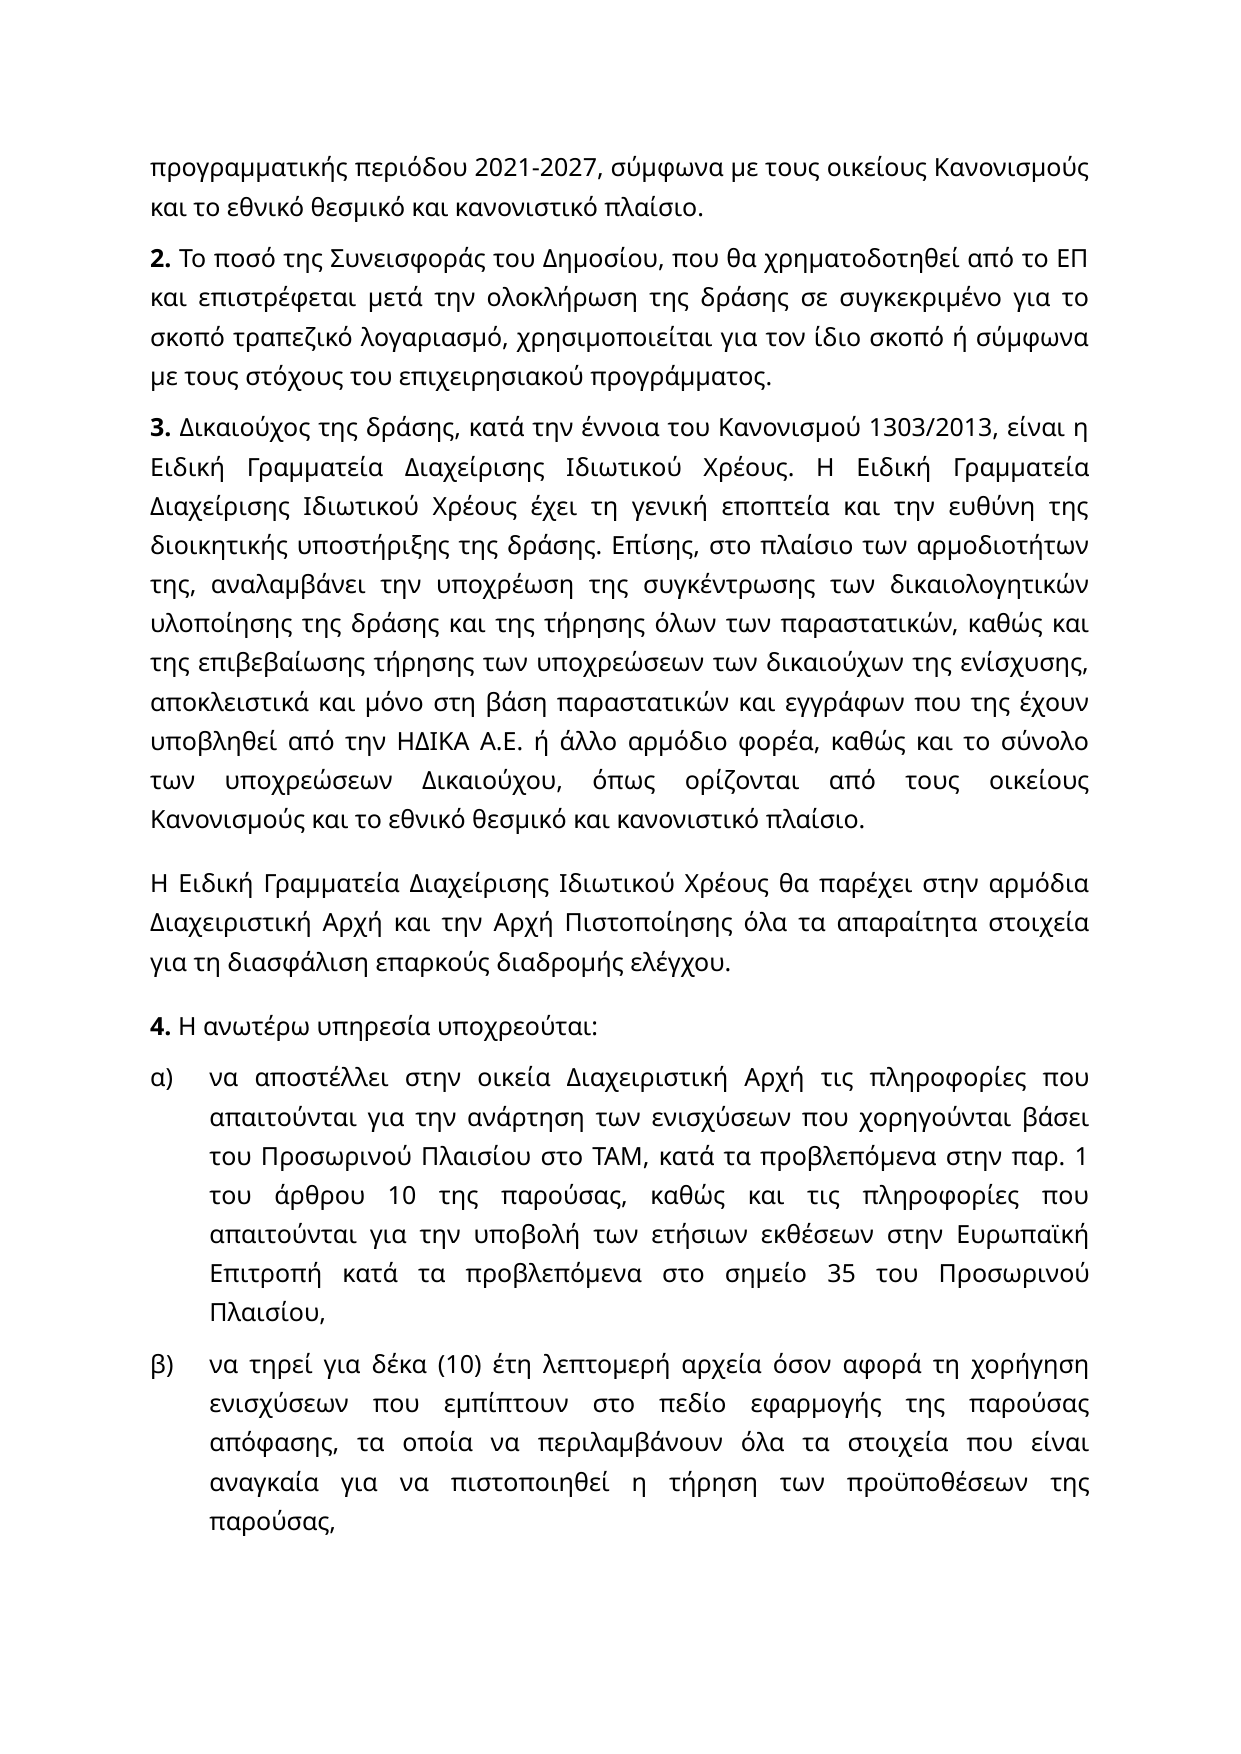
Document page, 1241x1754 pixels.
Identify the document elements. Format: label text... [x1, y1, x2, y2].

list β) να τηρεί για δέκα (10) έτη λεπτομερή αρχεία όσον αφορά τη χορήγηση ενισχύσεων που εμπίπτουν στο πεδίο εφαρμογής της παρούσας απόφασης, τα οποία να περιλαμβάνουν όλα τα στοιχεία που είναι αναγκαία για να πιστοποιηθεί η τήρηση των προϋποθέσεων της παρούσας, [150, 1347, 1090, 1537]
text 2. Το ποσό της Συνεισφοράς του Δημοσίου, που θα χρηματοδοτηθεί από το ΕΠ και επιστρέφεται μετά την ολοκλήρωση της δράσης σε συγκεκριμένο για το σκοπό τραπεζικό λογαριασμό, χρησιμοποιείται για τον ίδιο σκοπό ή σύμφωνα με τους στόχους του επιχειρησιακού προγράμματος. [150, 241, 1090, 392]
list α) να αποστέλλει στην οικεία Διαχειριστική Αρχή τις πληροφορίες που απαιτούνται για την ανάρτηση των ενισχύσεων που χορηγούνται βάσει του Προσωρινού Πλαισίου στο ΤΑΜ, κατά τα προβλεπόμενα στην παρ. 1 του άρθρου 10 της παρούσας, καθώς και τις πληροφορίες που απαιτούνται για την υποβολή των ετήσιων εκθέσεων στην Ευρωπαϊκή Επιτροπή κατά τα προβλεπόμενα στο σημείο 35 του Προσωρινού Πλαισίου, [150, 1060, 1090, 1329]
text 4. Η ανωτέρω υπηρεσία υποχρεούται: [150, 1008, 1090, 1042]
text 3. Δικαιούχος της δράσης, κατά την έννοια του Κανονισμού 1303/2013, είναι η Ειδική Γραμματεία Διαχείρισης Ιδιωτικού Χρέους. Η Ειδική Γραμματεία Διαχείρισης Ιδιωτικού Χρέους έχει τη γενική εποπτεία και την ευθύνη της διοικητικής υποστήριξης της δράσης. Επίσης, στο πλαίσιο των αρμοδιοτήτων της, αναλαμβάνει την υποχρέωση της συγκέντρωσης των δικαιολογητικών υλοποίησης της δράσης και της τήρησης όλων των παραστατικών, καθώς και της επιβεβαίωσης τήρησης των υποχρεώσεων των δικαιούχων της ενίσχυσης, αποκλειστικά και μόνο στη βάση παραστατικών και εγγράφων που της έχουν υποβληθεί από την ΗΔΙΚΑ Α.Ε. ή άλλο αρμόδιο φορέα, καθώς και το σύνολο των υποχρεώσεων Δικαιούχου, όπως ορίζονται από τους οικείους Κανονισμούς και το εθνικό θεσμικό και κανονιστικό πλαίσιο. [150, 410, 1090, 836]
text προγραμματικής περιόδου 2021-2027, σύμφωνα με τους οικείους Κανονισμούς και το εθνικό θεσμικό και κανονιστικό πλαίσιο. [150, 150, 1090, 223]
text Η Ειδική Γραμματεία Διαχείρισης Ιδιωτικού Χρέους θα παρέχει στην αρμόδια Διαχειριστική Αρχή και την Αρχή Πιστοποίησης όλα τα απαραίτητα στοιχεία για τη διασφάλιση επαρκούς διαδρομής ελέγχου. [150, 866, 1090, 978]
